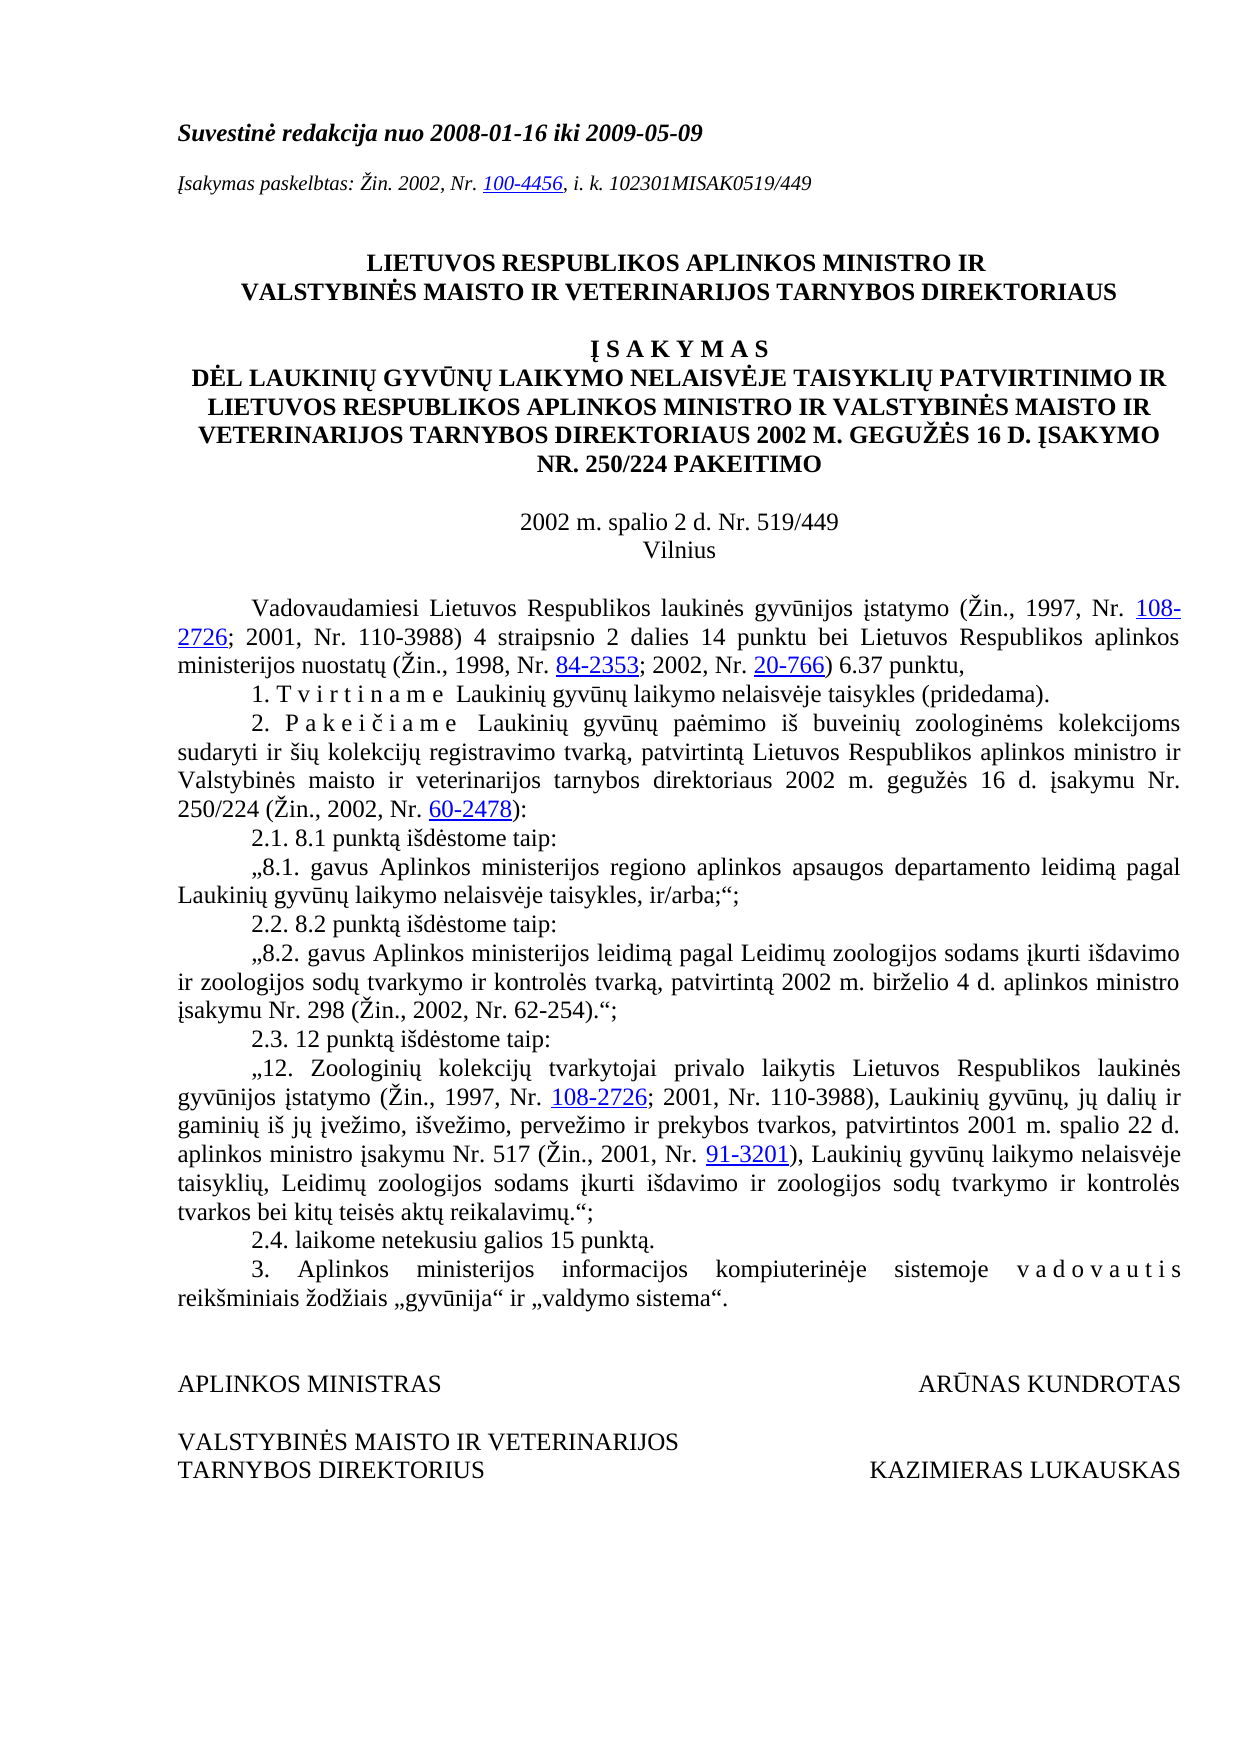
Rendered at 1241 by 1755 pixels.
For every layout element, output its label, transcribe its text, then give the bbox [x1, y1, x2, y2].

text 2.4. laikome netekusiu galios 15 punktą. [177, 1225, 1181, 1254]
text DĖL LAUKINIŲ GYVŪNŲ LAIKYMO NELAISVĖJE TAISYKLIŲ PATVIRTINIMO IR LIETUVOS RESPUBLIKOS APLINKOS MINISTRO IR VALSTYBINĖS MAISTO IR VETERINARIJOS TARNYBOS DIREKTORIAUS 2002 M. GEGUŽĖS 16 D. ĮSAKYMO NR. 250/224 PAKEITIMO [177, 363, 1181, 478]
text 2.2. 8.2 punktą išdėstome taip: [177, 909, 1181, 938]
text „12. Zoologinių kolekcijų tvarkytojai privalo laikytis Lietuvos Respublikos laukinės gyvūnijos įstatymo (Žin., 1997, Nr. 108-2726; 2001, Nr. 110-3988), Laukinių gyvūnų, jų dalių ir gaminių iš jų įvežimo, išvežimo, pervežimo ir prekybos tvarkos, patvirtintos 2001 m. spalio 22 d. aplinkos ministro įsakymu Nr. 517 (Žin., 2001, Nr. 91-3201), Laukinių gyvūnų laikymo nelaisvėje taisyklių, Leidimų zoologijos sodams įkurti išdavimo ir zoologijos sodų tvarkymo ir kontrolės tvarkos bei kitų teisės aktų reikalavimų.“; [177, 1053, 1181, 1225]
text 3. Aplinkos ministerijos informacijos kompiuterinėje sistemoje vadovautis reikšminiais žodžiais „gyvūnija“ ir „valdymo sistema“. [177, 1254, 1181, 1312]
text Į S A K Y M A S [177, 334, 1181, 363]
text 2.3. 12 punktą išdėstome taip: [177, 1024, 1181, 1053]
text LIETUVOS RESPUBLIKOS APLINKOS MINISTRO IR [177, 248, 1181, 277]
text „8.1. gavus Aplinkos ministerijos regiono aplinkos apsaugos departamento leidimą pagal Laukinių gyvūnų laikymo nelaisvėje taisykles, ir/arba;“; [177, 852, 1181, 909]
text TARNYBOS DIREKTORIUS KAZIMIERAS LUKAUSKAS [177, 1455, 1181, 1484]
text Suvestinė redakcija nuo 2008-01-16 iki 2009-05-09 [177, 118, 1181, 147]
text APLINKOS MINISTRAS ARŪNAS KUNDROTAS [177, 1369, 1181, 1398]
text Vilnius [177, 535, 1181, 564]
text „8.2. gavus Aplinkos ministerijos leidimą pagal Leidimų zoologijos sodams įkurti išdavimo ir zoologijos sodų tvarkymo ir kontrolės tvarką, patvirtintą 2002 m. birželio 4 d. aplinkos ministro įsakymu Nr. 298 (Žin., 2002, Nr. 62-254).“; [177, 938, 1181, 1024]
text 2002 m. spalio 2 d. Nr. 519/449 [177, 507, 1181, 535]
text VALSTYBINĖS MAISTO IR VETERINARIJOS TARNYBOS DIREKTORIAUS [177, 277, 1181, 305]
text Vadovaudamiesi Lietuvos Respublikos laukinės gyvūnijos įstatymo (Žin., 1997, Nr. 108-2726; 2001, Nr. 110-3988) 4 straipsnio 2 dalies 14 punktu bei Lietuvos Respublikos aplinkos ministerijos nuostatų (Žin., 1998, Nr. 84-2353; 2002, Nr. 20-766) 6.37 punktu, [177, 593, 1181, 679]
text 2. Pakeičiame Laukinių gyvūnų paėmimo iš buveinių zoologinėms kolekcijoms sudaryti ir šių kolekcijų registravimo tvarką, patvirtintą Lietuvos Respublikos aplinkos ministro ir Valstybinės maisto ir veterinarijos tarnybos direktoriaus 2002 m. gegužės 16 d. įsakymu Nr. 250/224 (Žin., 2002, Nr. 60-2478): [177, 708, 1181, 823]
text VALSTYBINĖS MAISTO IR VETERINARIJOS [177, 1427, 1181, 1455]
text 1. Tvirtiname Laukinių gyvūnų laikymo nelaisvėje taisykles (pridedama). [177, 679, 1181, 708]
text 2.1. 8.1 punktą išdėstome taip: [177, 823, 1181, 852]
text Įsakymas paskelbtas: Žin. 2002, Nr. 100-4456, i. k. 102301MISAK0519/449 [177, 171, 1181, 195]
